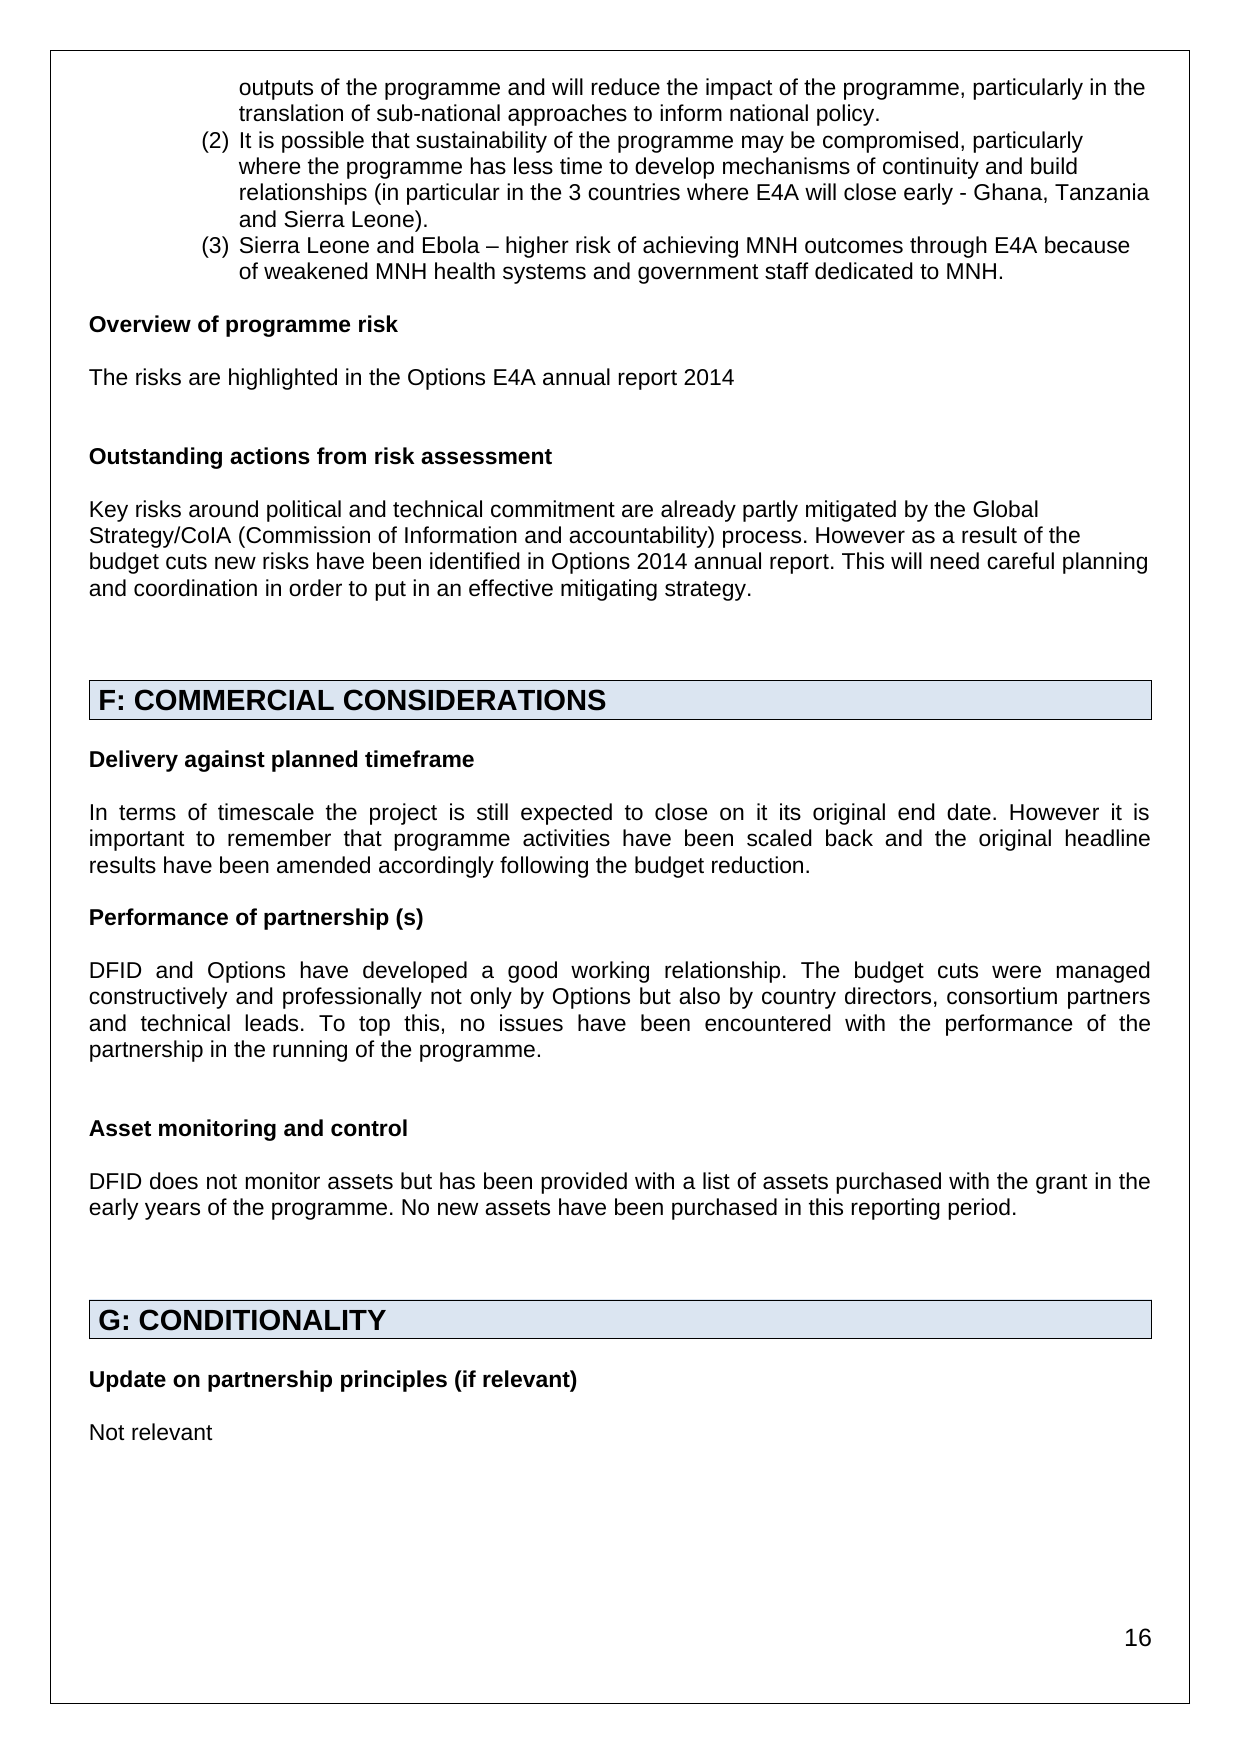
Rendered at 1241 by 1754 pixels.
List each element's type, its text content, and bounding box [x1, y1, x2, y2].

list Sierra Leone and Ebola – higher risk of achieving MNH outcomes through E4A because of weakened MNH health systems and government staff dedicated to MNH. [201, 232, 1152, 285]
text In terms of timescale the project is still expected to close on it its original end date. However it is important to remember that programme activities have been scaled back and the original headline results have been amended accordingly following the budget reduction. [89, 799, 1152, 878]
list It is possible that sustainability of the programme may be compromised, particularly where the programme has less time to develop mechanisms of continuity and build relationships (in particular in the 3 countries where E4A will close early - Ghana, Tanzania and Sierra Leone). [201, 127, 1152, 232]
text Not relevant [89, 1418, 1152, 1445]
text Outstanding actions from risk assessment [89, 443, 1152, 469]
text Asset monitoring and control [89, 1115, 1152, 1141]
text The risks are highlighted in the Options E4A annual report 2014 [89, 364, 1152, 390]
text Overview of programme risk [89, 311, 1152, 337]
text DFID and Options have developed a good working relationship. The budget cuts were managed constructively and professionally not only by Options but also by country directors, consortium partners and technical leads. To top this, no issues have been encountered with the performance of the partnership in the running of the programme. [89, 957, 1152, 1062]
text G: CONDITIONALITY [90, 1301, 1151, 1338]
text F: COMMERCIAL CONSIDERATIONS [90, 681, 1151, 719]
text DFID does not monitor assets but has been provided with a list of assets purchased with the grant in the early years of the programme. No new assets have been purchased in this reporting period. [89, 1168, 1152, 1221]
text Update on partnership principles (if relevant) [89, 1366, 1152, 1392]
text Key risks around political and technical commitment are already partly mitigated by the Global Strategy/CoIA (Commission of Information and accountability) process. However as a result of the budget cuts new risks have been identified in Options 2014 annual report. This will need careful planning and coordination in order to put in an effective mitigating strategy. [89, 496, 1152, 601]
text Performance of partnership (s) [89, 904, 1152, 931]
list outputs of the programme and will reduce the impact of the programme, particularly in the translation of sub-national approaches to inform national policy. [201, 74, 1152, 127]
text Delivery against planned timeframe [89, 746, 1152, 772]
